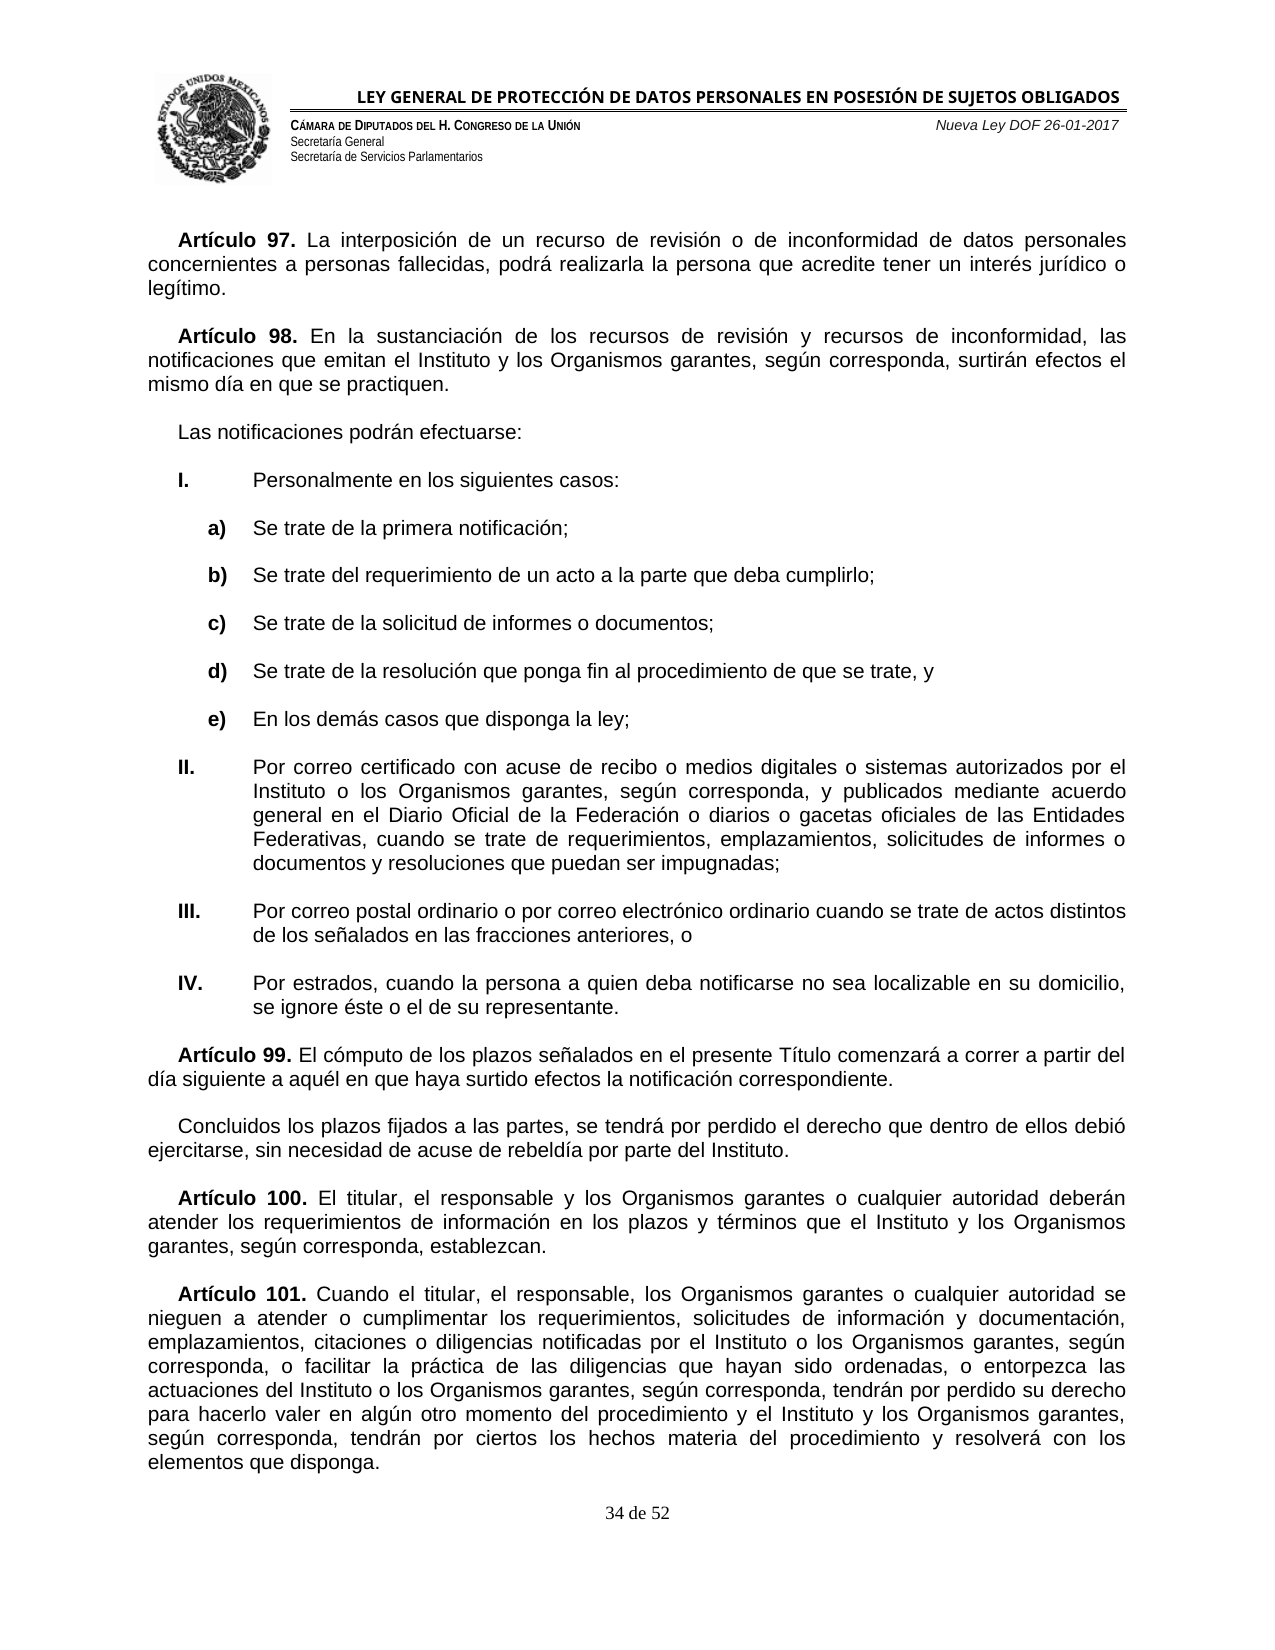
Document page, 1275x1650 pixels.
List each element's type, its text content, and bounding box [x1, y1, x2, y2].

text c) Se trate de la solicitud de informes o documentos; [208, 611, 1127, 635]
text a) Se trate de la primera notificación; [208, 515, 1127, 539]
text e) En los demás casos que disponga la ley; [208, 707, 1127, 731]
text d) Se trate de la resolución que ponga fin al procedimiento de que se trate, y [208, 659, 1127, 683]
text b) Se trate del requerimiento de un acto a la parte que deba cumplirlo; [208, 563, 1127, 587]
text II. Por correo certificado con acuse de recibo o medios digitales o sistemas autorizados por el Instituto o los Organismos garantes, según corresponda, y publicados mediante acuerdo general en el Diario Oficial de la Federación o diarios o gacetas oficiales de las Entidades Federativas, cuando se trate de requerimientos, emplazamientos, solicitudes de informes o documentos y resoluciones que puedan ser impugnadas; [178, 755, 1127, 875]
text I. Personalmente en los siguientes casos: [178, 467, 1127, 491]
text IV. Por estrados, cuando la persona a quien deba notificarse no sea localizable en su domicilio, se ignore éste o el de su representante. [178, 971, 1127, 1018]
text Artículo 98. En la sustanciación de los recursos de revisión y recursos de inconformidad, las notificaciones que emitan el Instituto y los Organismos garantes, según corresponda, surtirán efectos el mismo día en que se practiquen. [148, 324, 1127, 396]
text Artículo 99. El cómputo de los plazos señalados en el presente Título comenzará a correr a partir del día siguiente a aquél en que haya surtido efectos la notificación correspondiente. [148, 1042, 1127, 1090]
text Artículo 101. Cuando el titular, el responsable, los Organismos garantes o cualquier autoridad se nieguen a atender o cumplimentar los requerimientos, solicitudes de información y documentación, emplazamientos, citaciones o diligencias notificadas por el Instituto o los Organismos garantes, según corresponda, o facilitar la práctica de las diligencias que hayan sido ordenadas, o entorpezca las actuaciones del Instituto o los Organismos garantes, según corresponda, tendrán por perdido su derecho para hacerlo valer en algún otro momento del procedimiento y el Instituto y los Organismos garantes, según corresponda, tendrán por ciertos los hechos materia del procedimiento y resolverá con los elementos que disponga. [148, 1282, 1127, 1474]
text Artículo 100. El titular, el responsable y los Organismos garantes o cualquier autoridad deberán atender los requerimientos de información en los plazos y términos que el Instituto y los Organismos garantes, según corresponda, establezcan. [148, 1186, 1127, 1258]
text Concluidos los plazos fijados a las partes, se tendrá por perdido el derecho que dentro de ellos debió ejercitarse, sin necesidad de acuse de rebeldía por parte del Instituto. [148, 1114, 1127, 1162]
text III. Por correo postal ordinario o por correo electrónico ordinario cuando se trate de actos distintos de los señalados en las fracciones anteriores, o [178, 899, 1127, 947]
text Artículo 97. La interposición de un recurso de revisión o de inconformidad de datos personales concernientes a personas fallecidas, podrá realizarla la persona que acredite tener un interés jurídico o legítimo. [148, 228, 1127, 300]
text Las notificaciones podrán efectuarse: [148, 419, 1127, 443]
